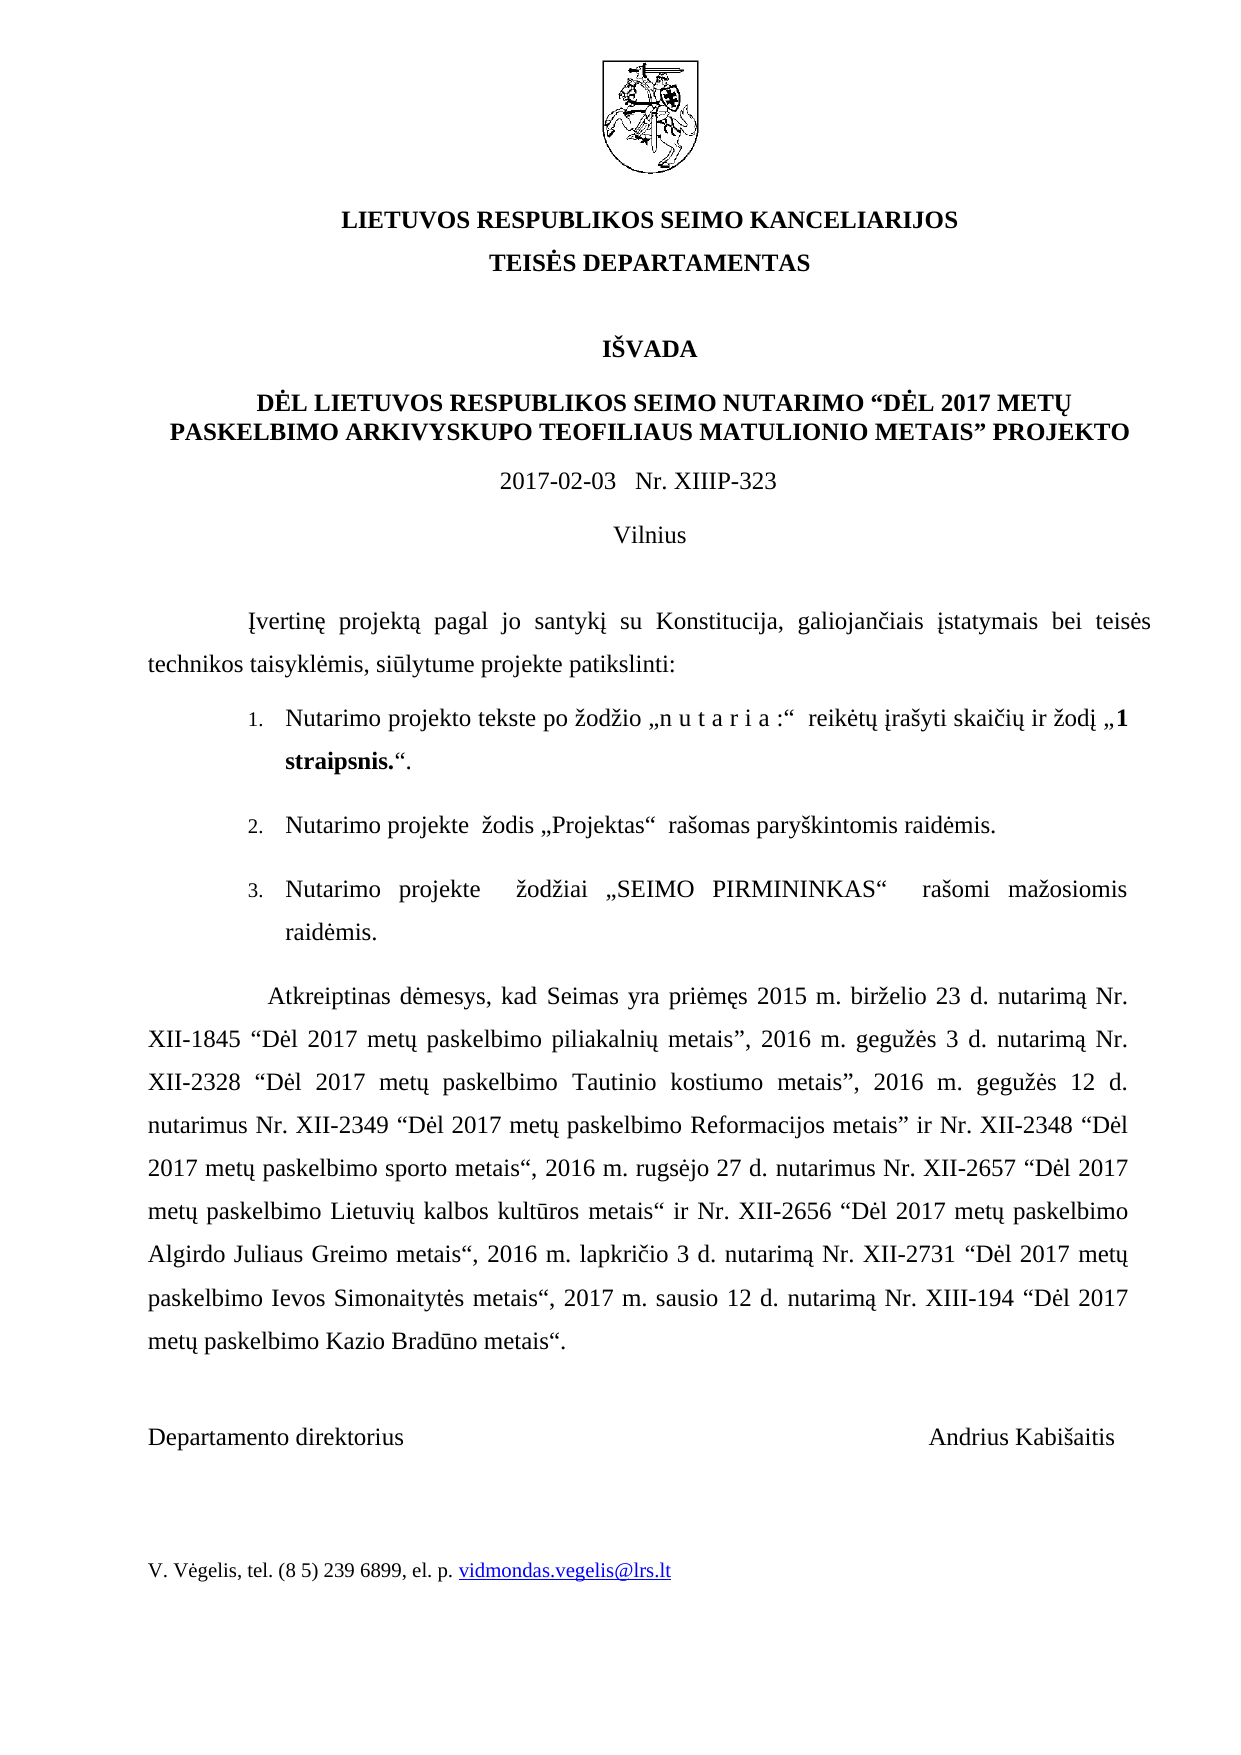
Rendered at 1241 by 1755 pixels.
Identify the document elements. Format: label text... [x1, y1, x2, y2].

text Vilnius [148, 520, 1152, 548]
text Atkreiptinas dėmesys, kad Seimas yra priėmęs 2015 m. birželio 23 d. nutarimą Nr. XII-1845 “Dėl 2017 metų paskelbimo piliakalnių metais”, 2016 m. gegužės 3 d. nutarimą Nr. XII-2328 “Dėl 2017 metų paskelbimo Tautinio kostiumo metais”, 2016 m. gegužės 12 d. nutarimus Nr. XII-2349 “Dėl 2017 metų paskelbimo Reformacijos metais” ir Nr. XII-2348 “Dėl 2017 metų paskelbimo sporto metais“, 2016 m. rugsėjo 27 d. nutarimus Nr. XII-2657 “Dėl 2017 metų paskelbimo Lietuvių kalbos kultūros metais“ ir Nr. XII-2656 “Dėl 2017 metų paskelbimo Algirdo Juliaus Greimo metais“, 2016 m. lapkričio 3 d. nutarimą Nr. XII-2731 “Dėl 2017 metų paskelbimo Ievos Simonaitytės metais“, 2017 m. sausio 12 d. nutarimą Nr. XIII-194 “Dėl 2017 metų paskelbimo Kazio Bradūno metais“. [148, 981, 1128, 1354]
list Nutarimo projekte žodis „Projektas“ rašomas paryškintomis raidėmis. [248, 810, 1128, 838]
list Nutarimo projekte žodžiai „SEIMO PIRMININKAS“ rašomi mažosiomis raidėmis. [248, 874, 1128, 946]
text LIETUVOS RESPUBLIKOS SEIMO KANCELIARIJOS [148, 205, 1152, 234]
text V. Vėgelis, tel. (8 5) 239 6899, el. p. vidmondas.vegelis@lrs.lt [148, 1558, 1151, 1582]
text TEISĖS DEPARTAMENTAS [148, 248, 1152, 277]
text 2017-02-03 Nr. XIIIP-323 [148, 466, 1128, 495]
list Nutarimo projekto tekste po žodžio „n u t a r i a :“ reikėtų įrašyti skaičių ir žodį „1 straipsnis.“. [248, 703, 1128, 774]
text IŠVADA [148, 334, 1152, 363]
text Įvertinę projektą pagal jo santykį su Konstitucija, galiojančiais įstatymais bei teisės technikos taisyklėmis, siūlytume projekte patikslinti: [148, 606, 1152, 678]
text Departamento direktorius Andrius Kabišaitis [148, 1422, 1152, 1451]
text DĖL LIETUVOS RESPUBLIKOS SEIMO NUTARIMO “DĖL 2017 METŲ PASKELBIMO arkivyskupo TEOFILIAUS MATULIONIO metais” PROJEKTO [148, 388, 1152, 445]
